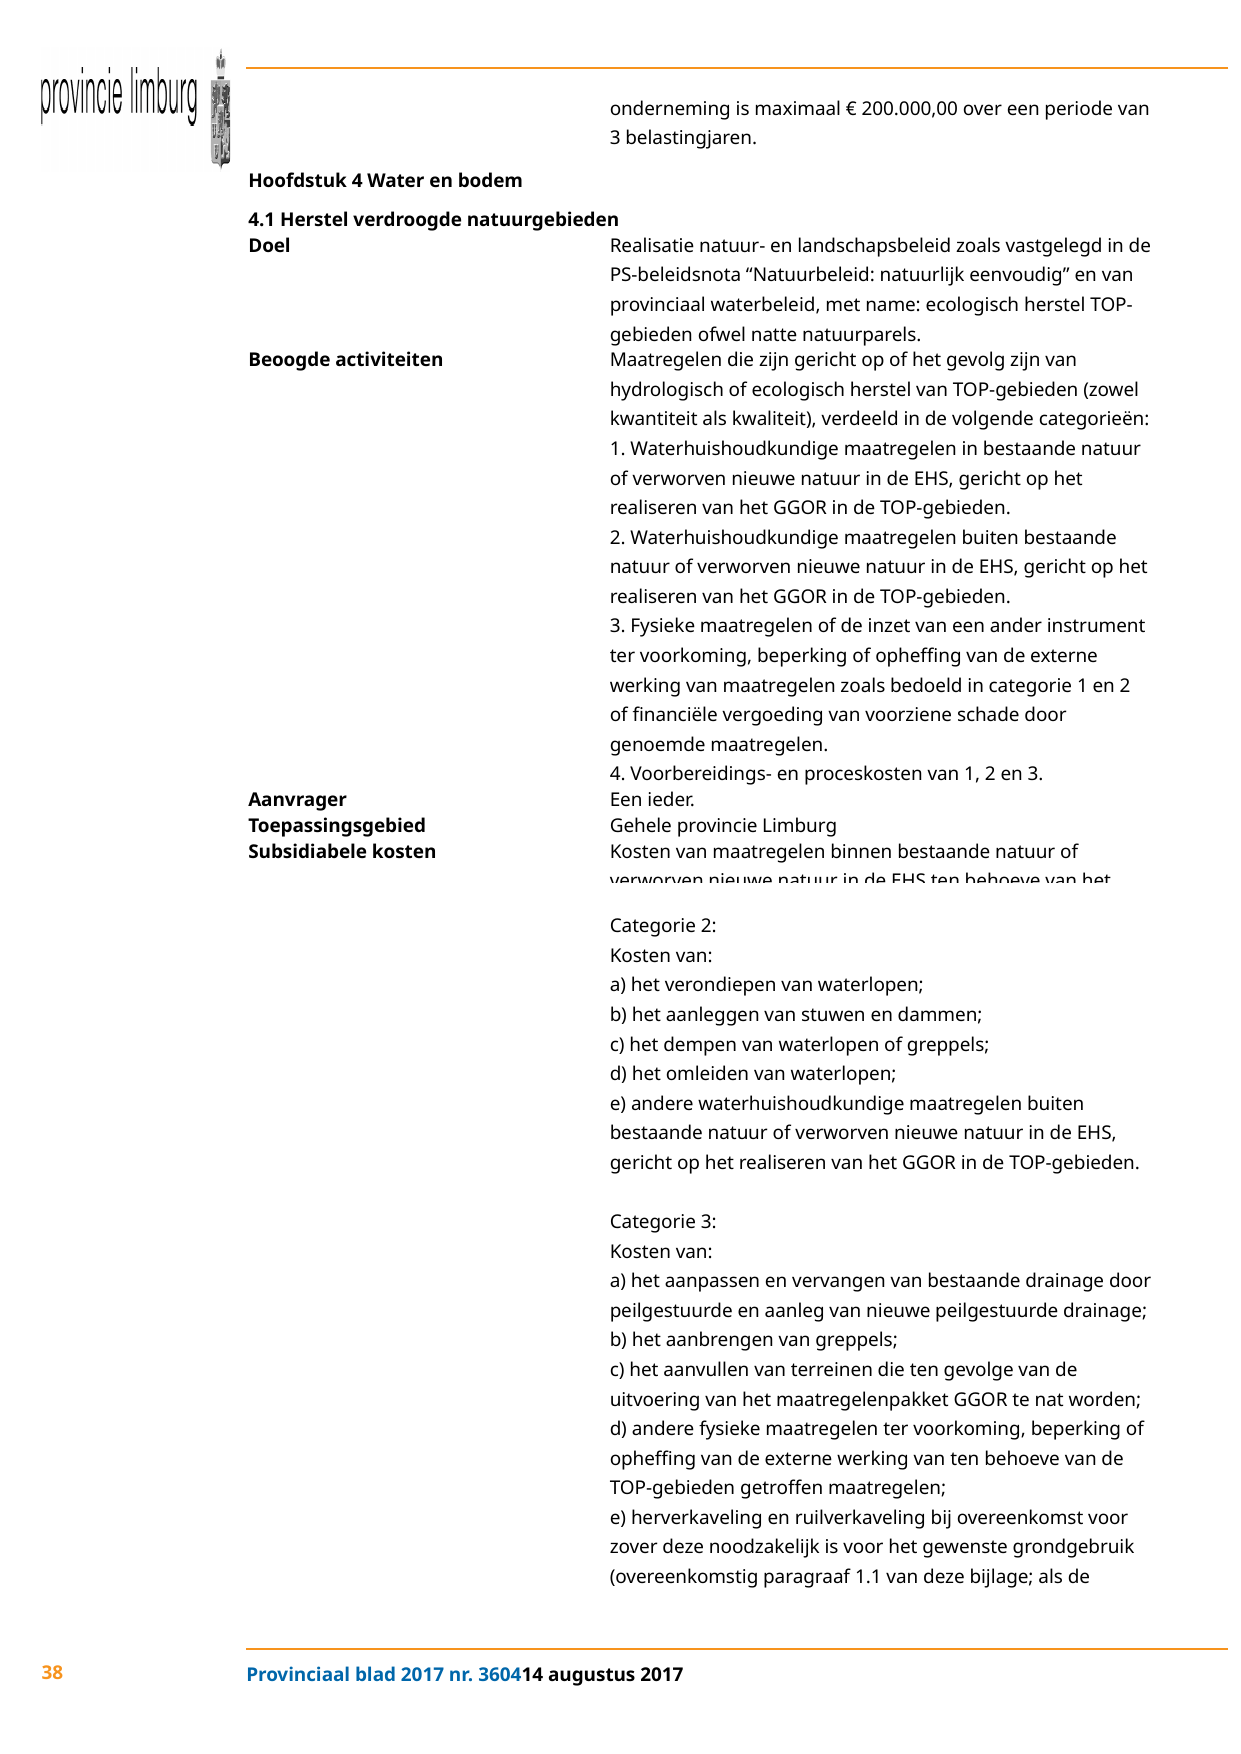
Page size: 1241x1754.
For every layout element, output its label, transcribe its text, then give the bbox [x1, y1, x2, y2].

table_cell Een ieder. [610, 786, 1152, 812]
table_cell Categorie 1: Kosten van maatregelen binnen bestaande natuur of verworven nieuwe natuur in de EHS ten behoeve van het bereiken van het GGOR. Categorie 2: Kosten van: a) het verondiepen van waterlopen; b) het aanleggen van stuwen en dammen; c) het dempen van waterlopen of greppels; d) het omleiden van waterlopen; e) andere waterhuishoudkundige maatregelen buiten bestaande natuur of verworven nieuwe natuur in de EHS, gericht op het realiseren van het GGOR in de TOP-gebieden. Categorie 3: Kosten van: a) het aanpassen en vervangen van bestaande drainage door peilgestuurde en aanleg van nieuwe peilgestuurde drainage; b) het aanbrengen van greppels; c) het aanvullen van terreinen die ten gevolge van de uitvoering van het maatregelenpakket GGOR te nat worden; d) andere fysieke maatregelen ter voorkoming, beperking of opheffing van de externe werking van ten behoeve van de TOP-gebieden getroffen maatregelen; e) herverkaveling en ruilverkaveling bij overeenkomst voor zover deze noodzakelijk is voor het gewenste grondgebruik (overeenkomstig paragraaf 1.1 van deze bijlage; als de aanvrager een landbouwer is gelden de aldaar genoemde subsidiepercentages); f) eenmalige vergoeding van de gekapitaliseerde waardevermindering van de grond als gevolg van noodzakelijke wijziging of beperking van het agrarisch grondgebruik. Categorie 4: a) Kosten van de voorbereiding van een inrichtingsplan als bedoeld in artikel 17 van de Wilg of een qua vorm en inhoud daarmee vergelijkbaar plan; b) kosten van voorbereiding (of proceskosten): planvorming, ontwerpen, bestekken, advies en onderzoek, management en coördinatie, directievoering en communicatie. De kosten genoemd onder categorie 1 tot en met 3 worden gezien als uitvoeringskosten, die onder categorie 4 als voorbereidings- en proceskosten. [610, 838, 1152, 1589]
text Hoofdstuk 4 Water en bodem [248, 167, 1152, 193]
table_cell Aanvrager [248, 786, 609, 812]
table_cell Toepassingsgebied [248, 812, 609, 838]
picture [41, 47, 231, 172]
table_cell Subsidiabele kosten [248, 838, 609, 1589]
table_cell Gehele provincie Limburg [610, 812, 1152, 838]
table_header Doel [248, 232, 609, 346]
table_cell Beoogde activiteiten [248, 346, 609, 786]
table_cell Maatregelen die zijn gericht op of het gevolg zijn van hydrologisch of ecologisch herstel van TOP-gebieden (zowel kwantiteit als kwaliteit), verdeeld in de volgende categorieën: 1. Waterhuishoudkundige maatregelen in bestaande natuur of verworven nieuwe natuur in de EHS, gericht op het realiseren van het GGOR in de TOP-gebieden. 2. Waterhuishoudkundige maatregelen buiten bestaande natuur of verworven nieuwe natuur in de EHS, gericht op het realiseren van het GGOR in de TOP-gebieden. 3. Fysieke maatregelen of de inzet van een ander instrument ter voorkoming, beperking of opheffing van de externe werking van maatregelen zoals bedoeld in categorie 1 en 2 of financiële vergoeding van voorziene schade door genoemde maatregelen. 4. Voorbereidings- en proceskosten van 1, 2 en 3. [610, 346, 1152, 786]
text 4.1 Herstel verdroogde natuurgebieden [248, 206, 1152, 232]
table_header Realisatie natuur- en landschapsbeleid zoals vastgelegd in de PS-beleidsnota “Natuurbeleid: natuurlijk eenvoudig” en van provinciaal waterbeleid, met name: ecologisch herstel TOP-gebieden ofwel natte natuurparels. [610, 232, 1152, 346]
table_cell [248, 95, 609, 150]
table_cell onderneming is maximaal € 200.000,00 over een periode van 3 belastingjaren. [610, 95, 1152, 150]
